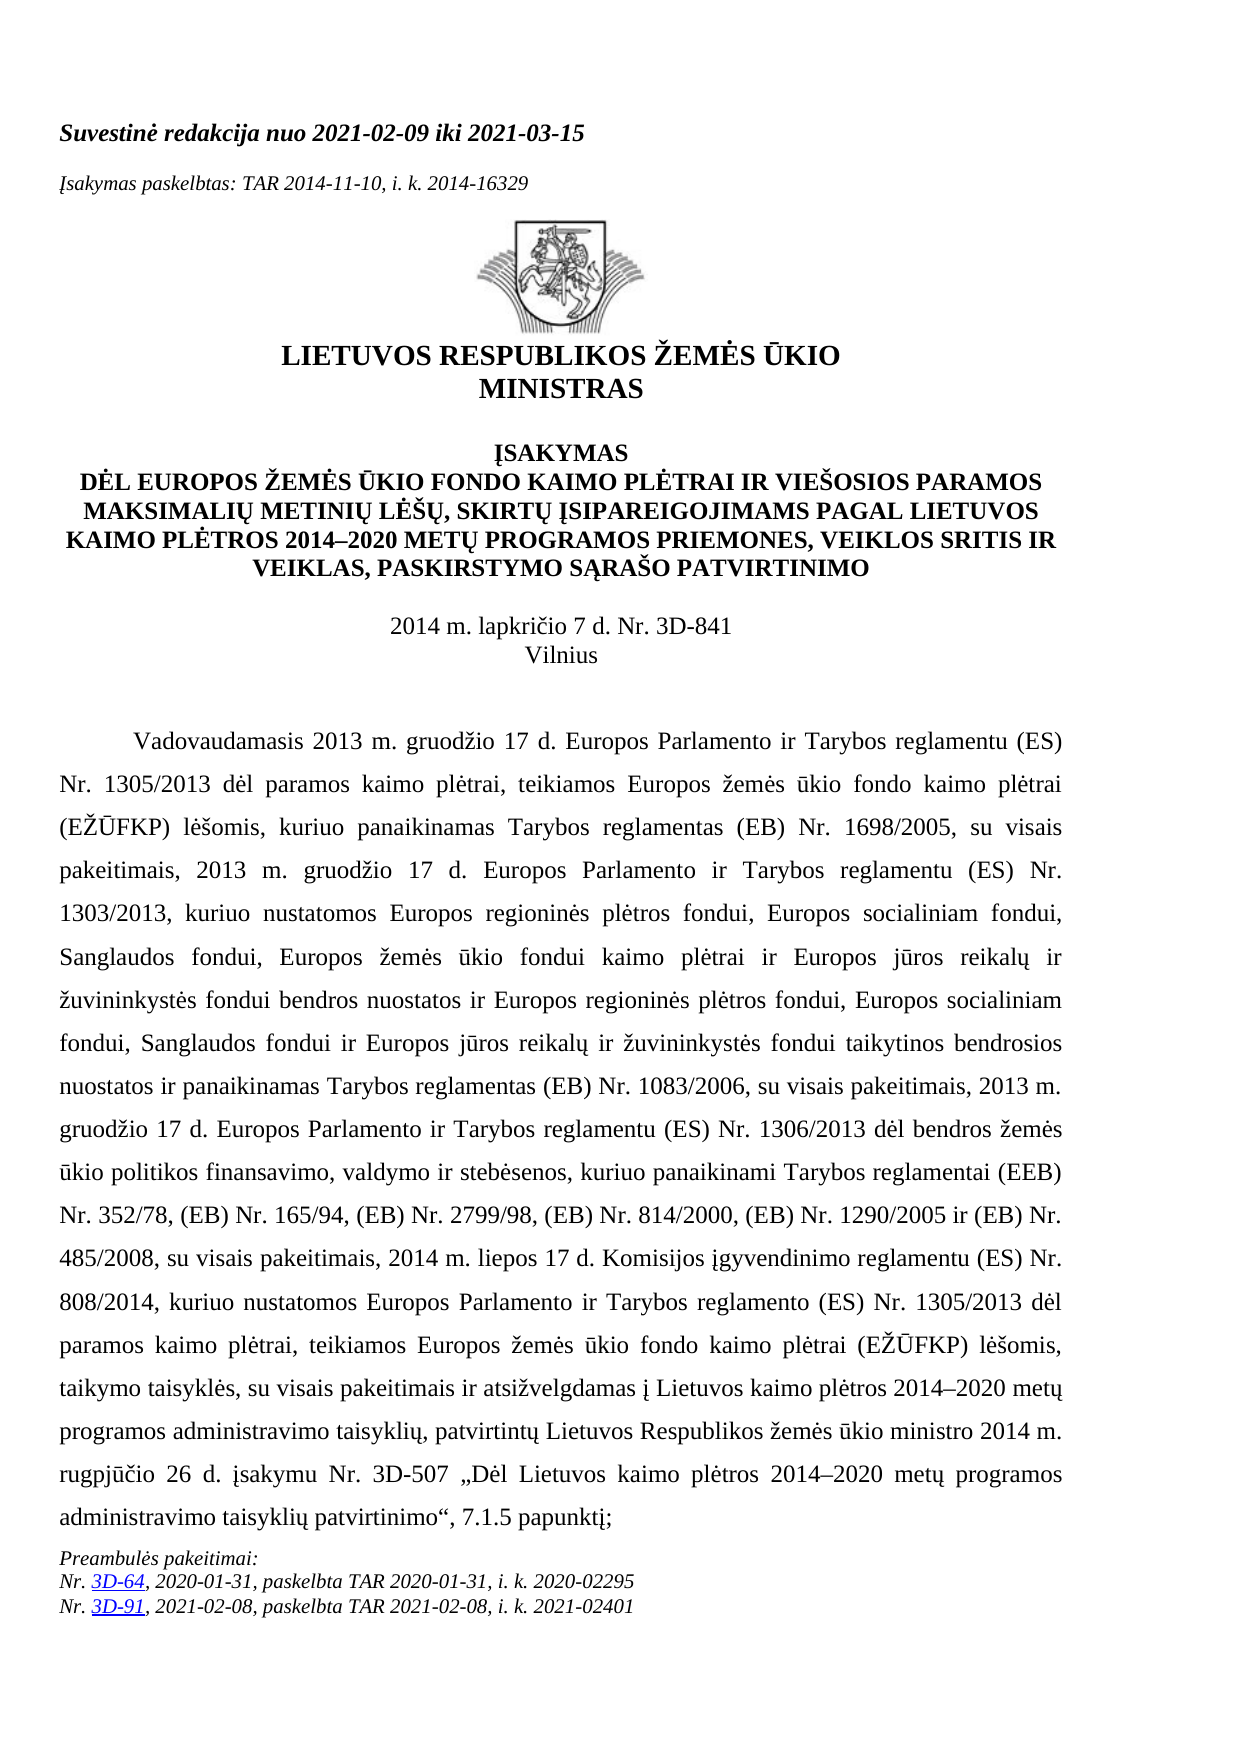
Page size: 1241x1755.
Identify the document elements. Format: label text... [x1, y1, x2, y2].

text Vadovaudamasis 2013 m. gruodžio 17 d. Europos Parlamento ir Tarybos reglamentu (ES) Nr. 1305/2013 dėl paramos kaimo plėtrai, teikiamos Europos žemės ūkio fondo kaimo plėtrai (EŽŪFKP) lėšomis, kuriuo panaikinamas Tarybos reglamentas (EB) Nr. 1698/2005, su visais pakeitimais, 2013 m. gruodžio 17 d. Europos Parlamento ir Tarybos reglamentu (ES) Nr. 1303/2013, kuriuo nustatomos Europos regioninės plėtros fondui, Europos socialiniam fondui, Sanglaudos fondui, Europos žemės ūkio fondui kaimo plėtrai ir Europos jūros reikalų ir žuvininkystės fondui bendros nuostatos ir Europos regioninės plėtros fondui, Europos socialiniam fondui, Sanglaudos fondui ir Europos jūros reikalų ir žuvininkystės fondui taikytinos bendrosios nuostatos ir panaikinamas Tarybos reglamentas (EB) Nr. 1083/2006, su visais pakeitimais, 2013 m. gruodžio 17 d. Europos Parlamento ir Tarybos reglamentu (ES) Nr. 1306/2013 dėl bendros žemės ūkio politikos finansavimo, valdymo ir stebėsenos, kuriuo panaikinami Tarybos reglamentai (EEB) Nr. 352/78, (EB) Nr. 165/94, (EB) Nr. 2799/98, (EB) Nr. 814/2000, (EB) Nr. 1290/2005 ir (EB) Nr. 485/2008, su visais pakeitimais, 2014 m. liepos 17 d. Komisijos įgyvendinimo reglamentu (ES) Nr. 808/2014, kuriuo nustatomos Europos Parlamento ir Tarybos reglamento (ES) Nr. 1305/2013 dėl paramos kaimo plėtrai, teikiamos Europos žemės ūkio fondo kaimo plėtrai (EŽŪFKP) lėšomis, taikymo taisyklės, su visais pakeitimais ir atsižvelgdamas į Lietuvos kaimo plėtros 2014–2020 metų programos administravimo taisyklių, patvirtintų Lietuvos Respublikos žemės ūkio ministro 2014 m. rugpjūčio 26 d. įsakymu Nr. 3D-507 „Dėl Lietuvos kaimo plėtros 2014–2020 metų programos administravimo taisyklių patvirtinimo“, 7.1.5 papunktį; [59, 726, 1063, 1531]
text Įsakymas paskelbtas: TAR 2014-11-10, i. k. 2014-16329 [59, 171, 1063, 195]
text MINISTRAS [59, 371, 1063, 405]
text Preambulės pakeitimai: [59, 1545, 1063, 1569]
text Nr. 3D-64, 2020-01-31, paskelbta TAR 2020-01-31, i. k. 2020-02295 [59, 1569, 1063, 1593]
text Vilnius [59, 640, 1063, 668]
text DĖL EUROPOS ŽEMĖS ŪKIO FONDO KAIMO PLĖTRAI IR VIEŠOSIOS PARAMOS MAKSIMALIŲ METINIŲ LĖŠŲ, SKIRTŲ ĮSIPAREIGOJIMAMS PAGAL LIETUVOS KAIMO PLĖTROS 2014–2020 METŲ PROGRAMOS PRIEMONES, VEIKLOS SRITIS IR VEIKLAS, PASKIRSTYMO SĄRAŠO PATVIRTINIMO [59, 467, 1063, 582]
text 2014 m. lapkričio 7 d. Nr. 3D-841 [59, 611, 1063, 640]
text Suvestinė redakcija nuo 2021-02-09 iki 2021-03-15 [59, 118, 1063, 147]
text ĮSAKYMAS [59, 438, 1063, 467]
text Nr. 3D-91, 2021-02-08, paskelbta TAR 2021-02-08, i. k. 2021-02401 [59, 1593, 1063, 1618]
text LIETUVOS RESPUBLIKOS ŽEMĖS ŪKIO [59, 338, 1063, 371]
